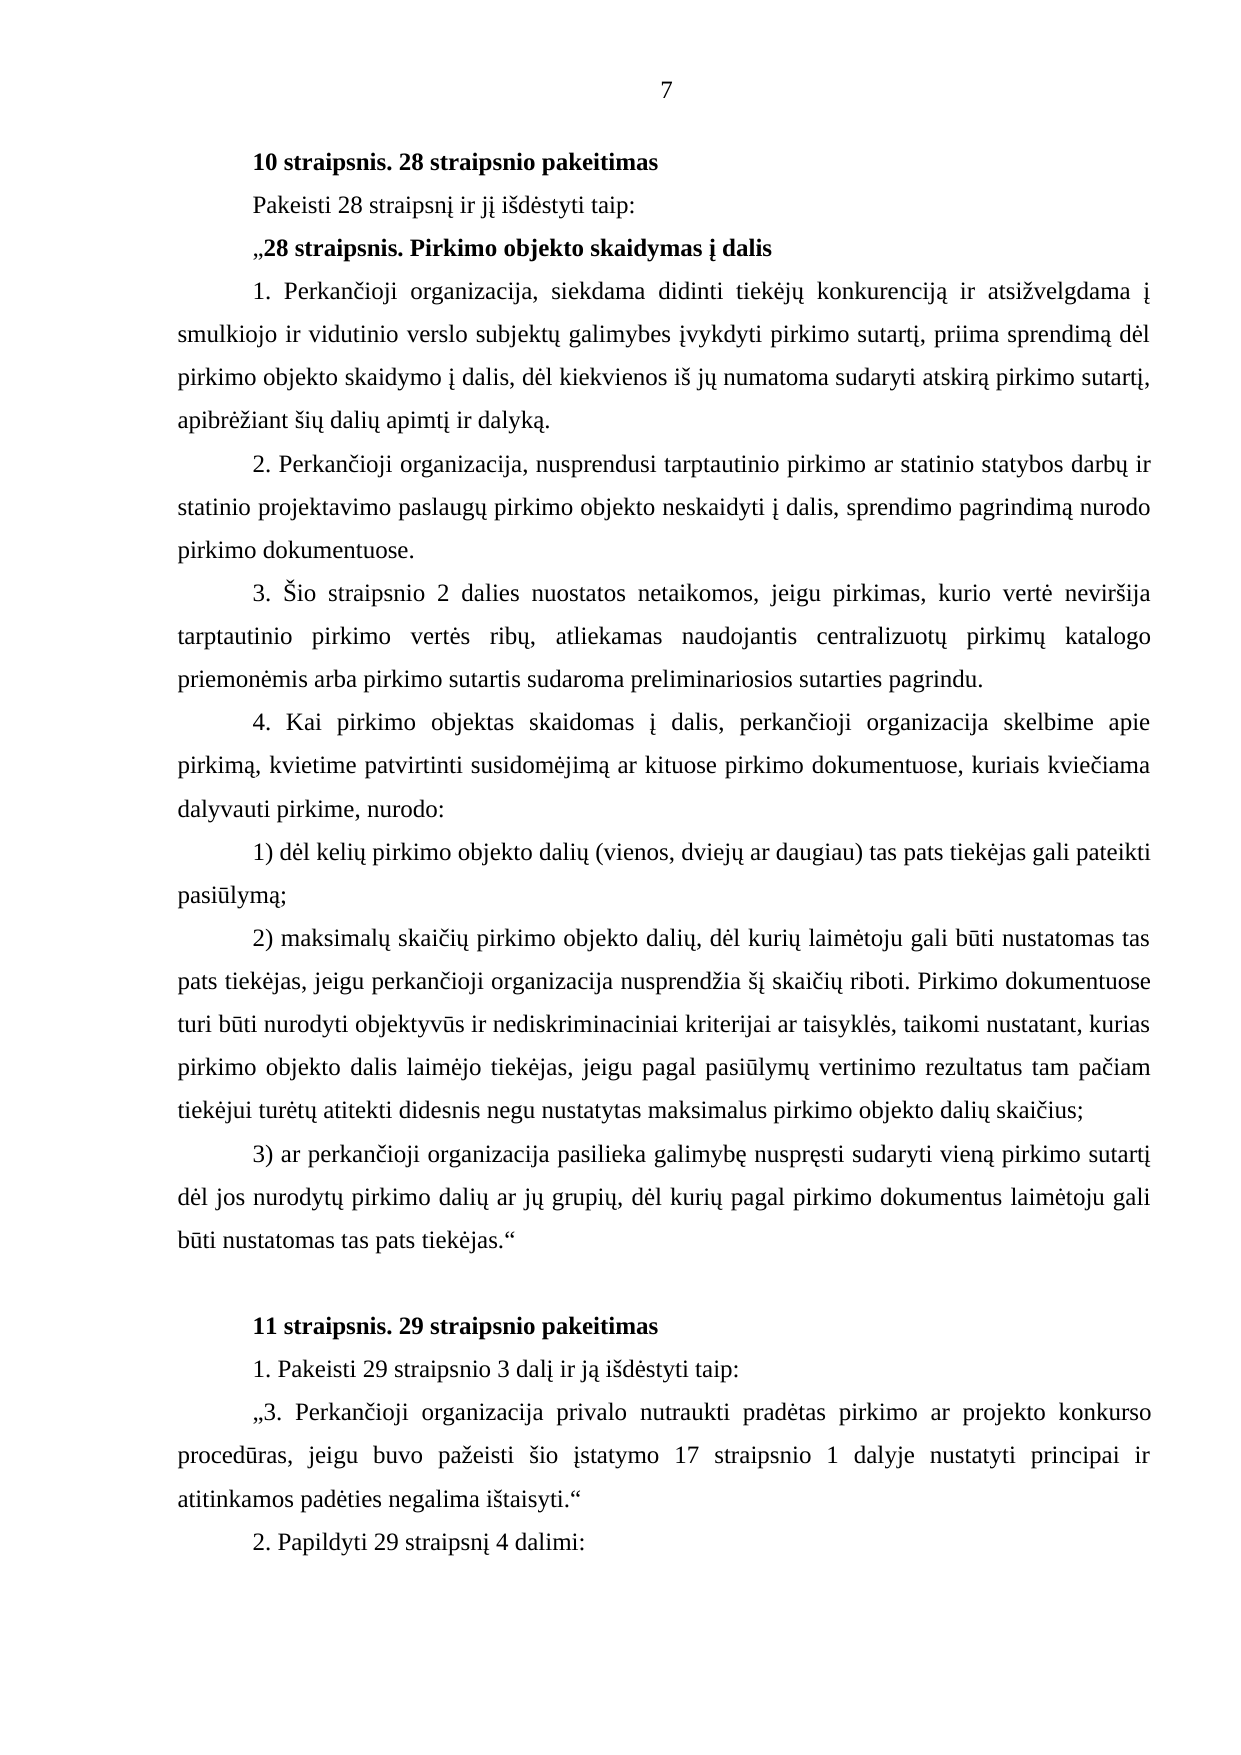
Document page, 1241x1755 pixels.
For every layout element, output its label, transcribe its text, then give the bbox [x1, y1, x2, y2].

text 2. Perkančioji organizacija, nusprendusi tarptautinio pirkimo ar statinio statybos darbų ir statinio projektavimo paslaugų pirkimo objekto neskaidyti į dalis, sprendimo pagrindimą nurodo pirkimo dokumentuose. [177, 449, 1152, 564]
text 3) ar perkančioji organizacija pasilieka galimybę nuspręsti sudaryti vieną pirkimo sutartį dėl jos nurodytų pirkimo dalių ar jų grupių, dėl kurių pagal pirkimo dokumentus laimėtoju gali būti nustatomas tas pats tiekėjas.“ [177, 1139, 1152, 1254]
text Pakeisti 28 straipsnį ir jį išdėstyti taip: [177, 190, 1152, 219]
text „28 straipsnis. Pirkimo objekto skaidymas į dalis [177, 233, 1152, 262]
text 1. Pakeisti 29 straipsnio 3 dalį ir ją išdėstyti taip: [177, 1354, 1152, 1383]
text 3. Šio straipsnio 2 dalies nuostatos netaikomos, jeigu pirkimas, kurio vertė neviršija tarptautinio pirkimo vertės ribų, atliekamas naudojantis centralizuotų pirkimų katalogo priemonėmis arba pirkimo sutartis sudaroma preliminariosios sutarties pagrindu. [177, 578, 1152, 693]
text 4. Kai pirkimo objektas skaidomas į dalis, perkančioji organizacija skelbime apie pirkimą, kvietime patvirtinti susidomėjimą ar kituose pirkimo dokumentuose, kuriais kviečiama dalyvauti pirkime, nurodo: [177, 707, 1152, 822]
text 10 straipsnis. 28 straipsnio pakeitimas [177, 147, 1152, 176]
text 11 straipsnis. 29 straipsnio pakeitimas [177, 1311, 1152, 1340]
text 1) dėl kelių pirkimo objekto dalių (vienos, dviejų ar daugiau) tas pats tiekėjas gali pateikti pasiūlymą; [177, 837, 1152, 909]
text 1. Perkančioji organizacija, siekdama didinti tiekėjų konkurenciją ir atsižvelgdama į smulkiojo ir vidutinio verslo subjektų galimybes įvykdyti pirkimo sutartį, priima sprendimą dėl pirkimo objekto skaidymo į dalis, dėl kiekvienos iš jų numatoma sudaryti atskirą pirkimo sutartį, apibrėžiant šių dalių apimtį ir dalyką. [177, 276, 1152, 434]
text „3. Perkančioji organizacija privalo nutraukti pradėtas pirkimo ar projekto konkurso procedūras, jeigu buvo pažeisti šio įstatymo 17 straipsnio 1 dalyje nustatyti principai ir atitinkamos padėties negalima ištaisyti.“ [177, 1397, 1152, 1512]
text 2) maksimalų skaičių pirkimo objekto dalių, dėl kurių laimėtoju gali būti nustatomas tas pats tiekėjas, jeigu perkančioji organizacija nusprendžia šį skaičių riboti. Pirkimo dokumentuose turi būti nurodyti objektyvūs ir nediskriminaciniai kriterijai ar taisyklės, taikomi nustatant, kurias pirkimo objekto dalis laimėjo tiekėjas, jeigu pagal pasiūlymų vertinimo rezultatus tam pačiam tiekėjui turėtų atitekti didesnis negu nustatytas maksimalus pirkimo objekto dalių skaičius; [177, 923, 1152, 1124]
text 2. Papildyti 29 straipsnį 4 dalimi: [177, 1527, 1152, 1556]
